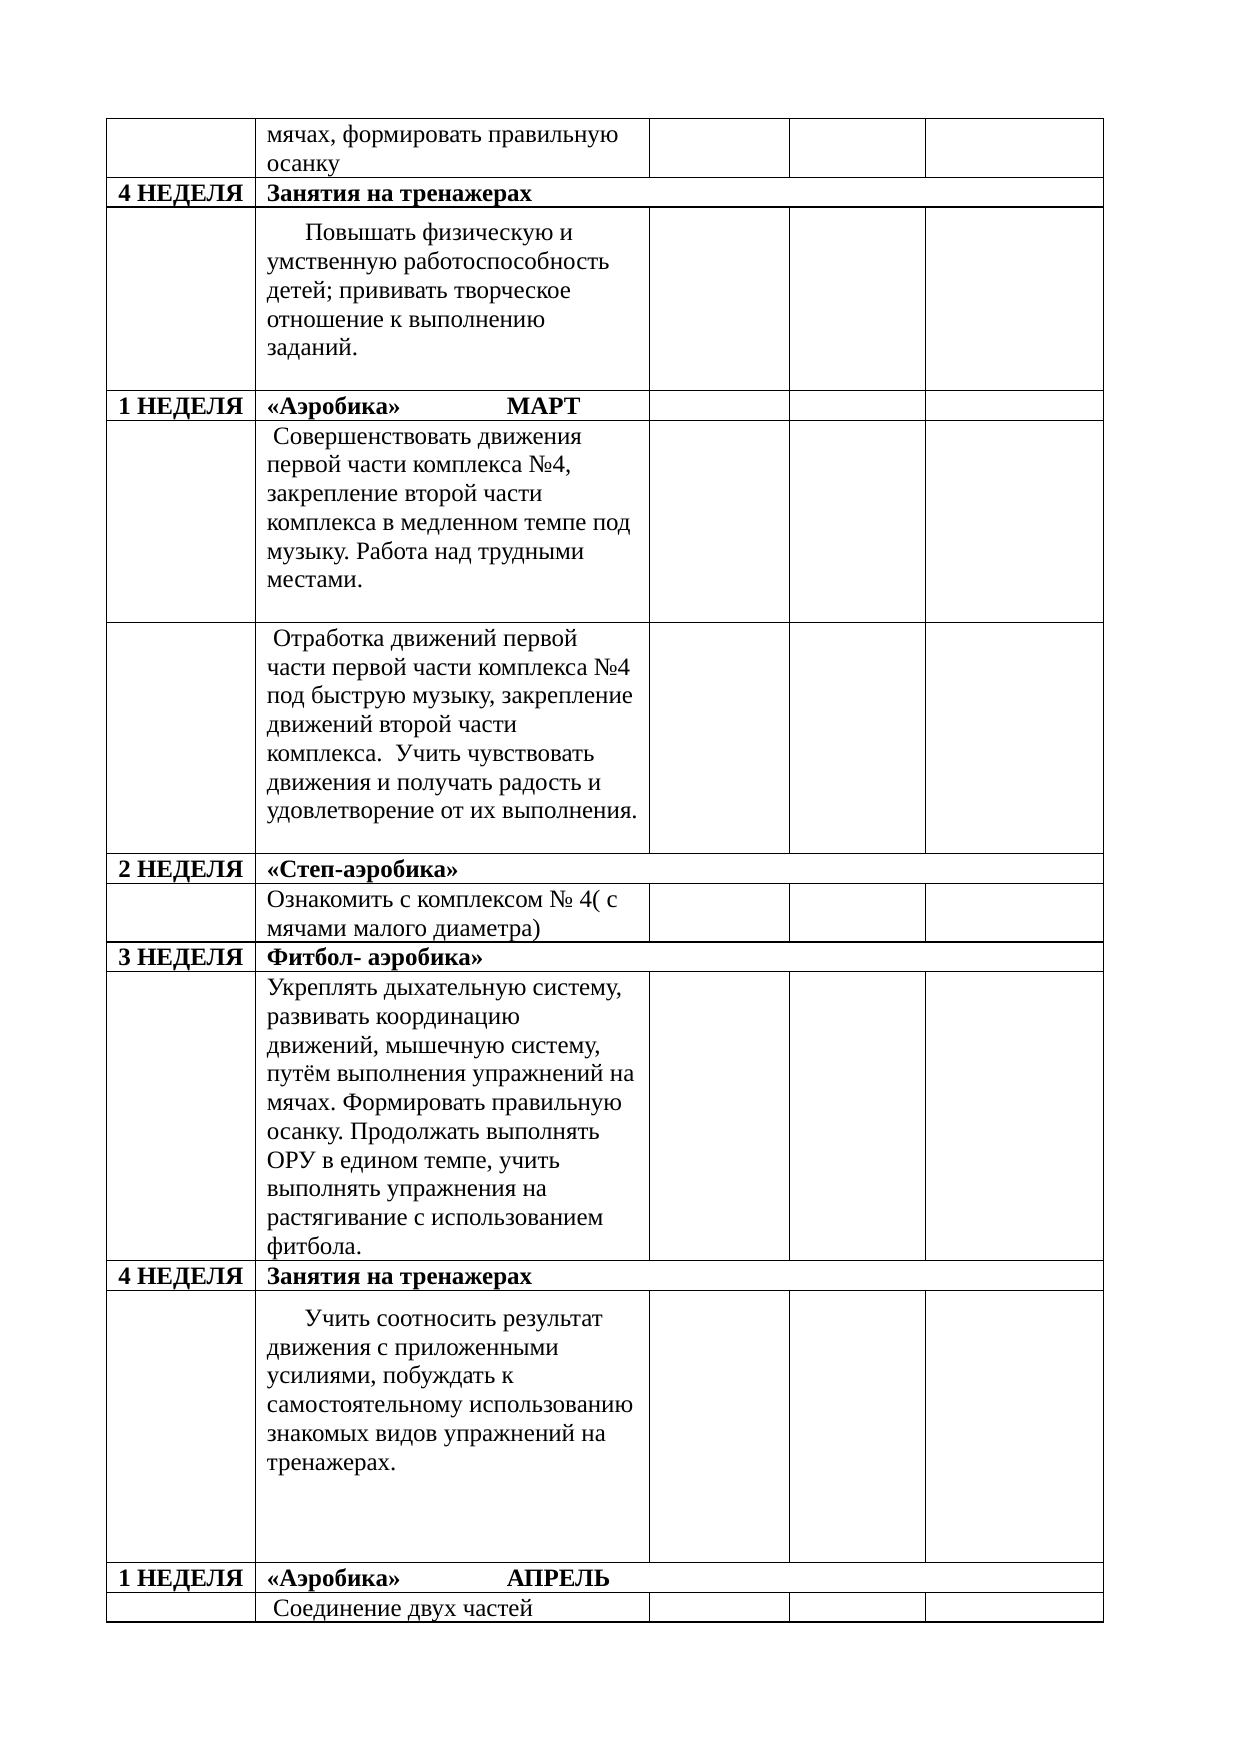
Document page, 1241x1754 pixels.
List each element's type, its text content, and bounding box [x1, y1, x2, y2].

table_cell [650, 119, 789, 177]
table_cell Укреплять дыхательную систему, развивать координацию движений, мышечную систему, путём выполнения упражнений на мячах. Формировать правильную осанку. Продолжать выполнять ОРУ в едином темпе, учить выполнять упражнения на растягивание с использованием фитбола. [256, 972, 649, 1260]
table_cell [790, 1291, 925, 1562]
table_cell «Степ-аэробика» [256, 854, 1103, 883]
table_cell Учить соотносить результат движения с приложенными усилиями, побуждать к самостоятельному использованию знакомых видов упражнений на тренажерах. [256, 1291, 649, 1562]
table_cell [926, 119, 1103, 177]
table_cell [926, 391, 1103, 420]
table_cell [650, 421, 789, 622]
table_cell [107, 623, 255, 853]
table_cell Соединение двух частей [256, 1593, 649, 1621]
table_cell [926, 208, 1103, 390]
table_cell Занятия на тренажерах [256, 1261, 1103, 1289]
table_cell 2 НЕДЕЛЯ [107, 854, 255, 883]
table_cell [790, 421, 925, 622]
table_cell [790, 884, 925, 941]
table_cell Фитбол- аэробика» [256, 943, 1103, 971]
table_cell [926, 623, 1103, 853]
table_cell [650, 391, 789, 420]
table_cell Ознакомить с комплексом № 4( с мячами малого диаметра) [256, 884, 649, 941]
table_cell 1 НЕДЕЛЯ [107, 1563, 255, 1592]
table_cell [107, 421, 255, 622]
table_cell [790, 119, 925, 177]
table_cell [650, 1593, 789, 1621]
table_cell [926, 1593, 1103, 1621]
table_cell «Аэробика» АПРЕЛЬ [256, 1563, 1103, 1592]
table_cell 1 НЕДЕЛЯ [107, 391, 255, 420]
table_cell Совершенствовать движения первой части комплекса №4, закрепление второй части комплекса в медленном темпе под музыку. Работа над трудными местами. [256, 421, 649, 622]
table_cell [107, 1593, 255, 1621]
table_cell [926, 972, 1103, 1260]
table_cell [926, 1291, 1103, 1562]
table_cell Занятия на тренажерах [256, 178, 1103, 206]
table_cell [650, 884, 789, 941]
table_cell Отработка движений первой части первой части комплекса №4 под быструю музыку, закрепление движений второй части комплекса. Учить чувствовать движения и получать радость и удовлетворение от их выполнения. [256, 623, 649, 853]
table_cell [790, 623, 925, 853]
table_cell [107, 208, 255, 390]
table_cell 4 НЕДЕЛЯ [107, 1261, 255, 1289]
table_cell [107, 884, 255, 941]
table_cell [926, 884, 1103, 941]
table_cell [790, 972, 925, 1260]
table_cell [107, 972, 255, 1260]
table_cell [107, 119, 255, 177]
table_cell [107, 1291, 255, 1562]
table_cell «Аэробика» МАРТ [256, 391, 649, 420]
table_cell Повышать физическую и умственную работоспособность детей; прививать творческое отношение к выполнению заданий. [256, 208, 649, 390]
table_cell [790, 391, 925, 420]
table_cell 4 НЕДЕЛЯ [107, 178, 255, 206]
table_cell 3 НЕДЕЛЯ [107, 943, 255, 971]
table_cell [926, 421, 1103, 622]
table_cell мячах, формировать правильную осанку [256, 119, 649, 177]
table_cell [790, 208, 925, 390]
table_cell [650, 623, 789, 853]
table_cell [650, 972, 789, 1260]
table_cell [650, 1291, 789, 1562]
table_cell [650, 208, 789, 390]
table_cell [790, 1593, 925, 1621]
